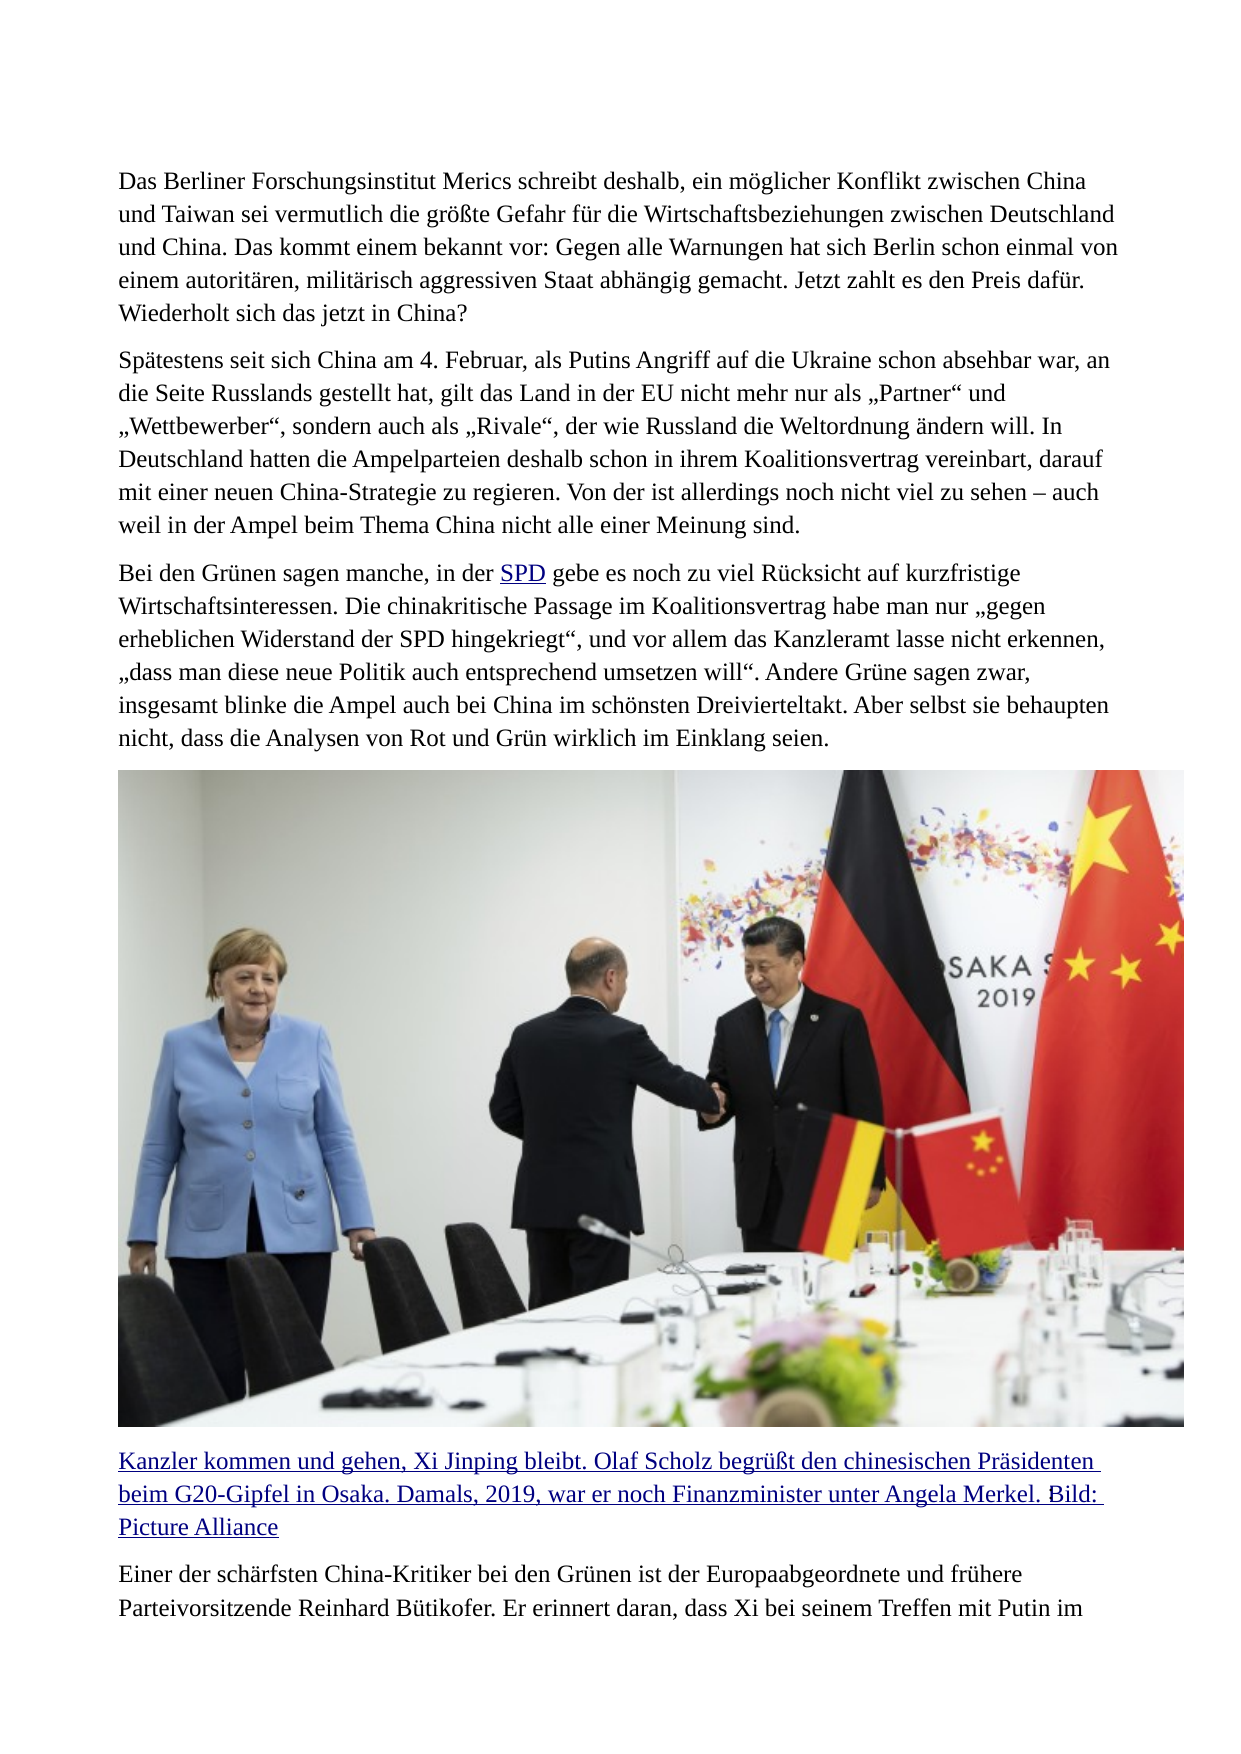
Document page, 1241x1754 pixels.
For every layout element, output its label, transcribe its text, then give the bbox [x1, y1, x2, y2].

picture [118, 770, 1184, 1427]
text Einer der schärfsten China-Kritiker bei den Grünen ist der Europaabgeordnete und frühere Parteivorsitzende Reinhard Bütikofer. Er erinnert daran, dass Xi bei seinem Treffen mit Putin im [118, 1559, 1122, 1621]
text Bei den Grünen sagen manche, in der SPD gebe es noch zu viel Rücksicht auf kurzfristige Wirtschaftsinteressen. Die chinakritische Passage im Koalitionsvertrag habe man nur „gegen erheblichen Widerstand der SPD hingekriegt“, und vor allem das Kanzleramt lasse nicht erkennen, „dass man diese neue Politik auch entsprechend umsetzen will“. Andere Grüne sagen zwar, insgesamt blinke die Ampel auch bei China im schönsten Dreivierteltakt. Aber selbst sie behaupten nicht, dass die Analysen von Rot und Grün wirklich im Einklang seien. [118, 558, 1122, 752]
text Das Berliner Forschungsinstitut Merics schreibt deshalb, ein möglicher Konflikt zwischen China und Taiwan sei vermutlich die größte Gefahr für die Wirtschaftsbeziehungen zwischen Deutschland und China. Das kommt einem bekannt vor: Gegen alle Warnungen hat sich Berlin schon einmal von einem autoritären, militärisch aggressiven Staat abhängig gemacht. Jetzt zahlt es den Preis dafür. Wiederholt sich das jetzt in China? [118, 166, 1122, 327]
text Spätestens seit sich China am 4. Februar, als Putins Angriff auf die Ukraine schon absehbar war, an die Seite Russlands gestellt hat, gilt das Land in der EU nicht mehr nur als „Partner“ und „Wettbewerber“, sondern auch als „Rivale“, der wie Russland die Weltordnung ändern will. In Deutschland hatten die Ampelparteien deshalb schon in ihrem Koalitionsvertrag vereinbart, darauf mit einer neuen China-Strategie zu regieren. Von der ist allerdings noch nicht viel zu sehen – auch weil in der Ampel beim Thema China nicht alle einer Meinung sind. [118, 345, 1122, 539]
text Kanzler kommen und gehen, Xi Jinping bleibt. Olaf Scholz begrüßt den chinesischen Präsidenten beim G20-Gipfel in Osaka. Damals, 2019, war er noch Finanzminister unter Angela Merkel. Bild: Picture Alliance [118, 1446, 1122, 1541]
